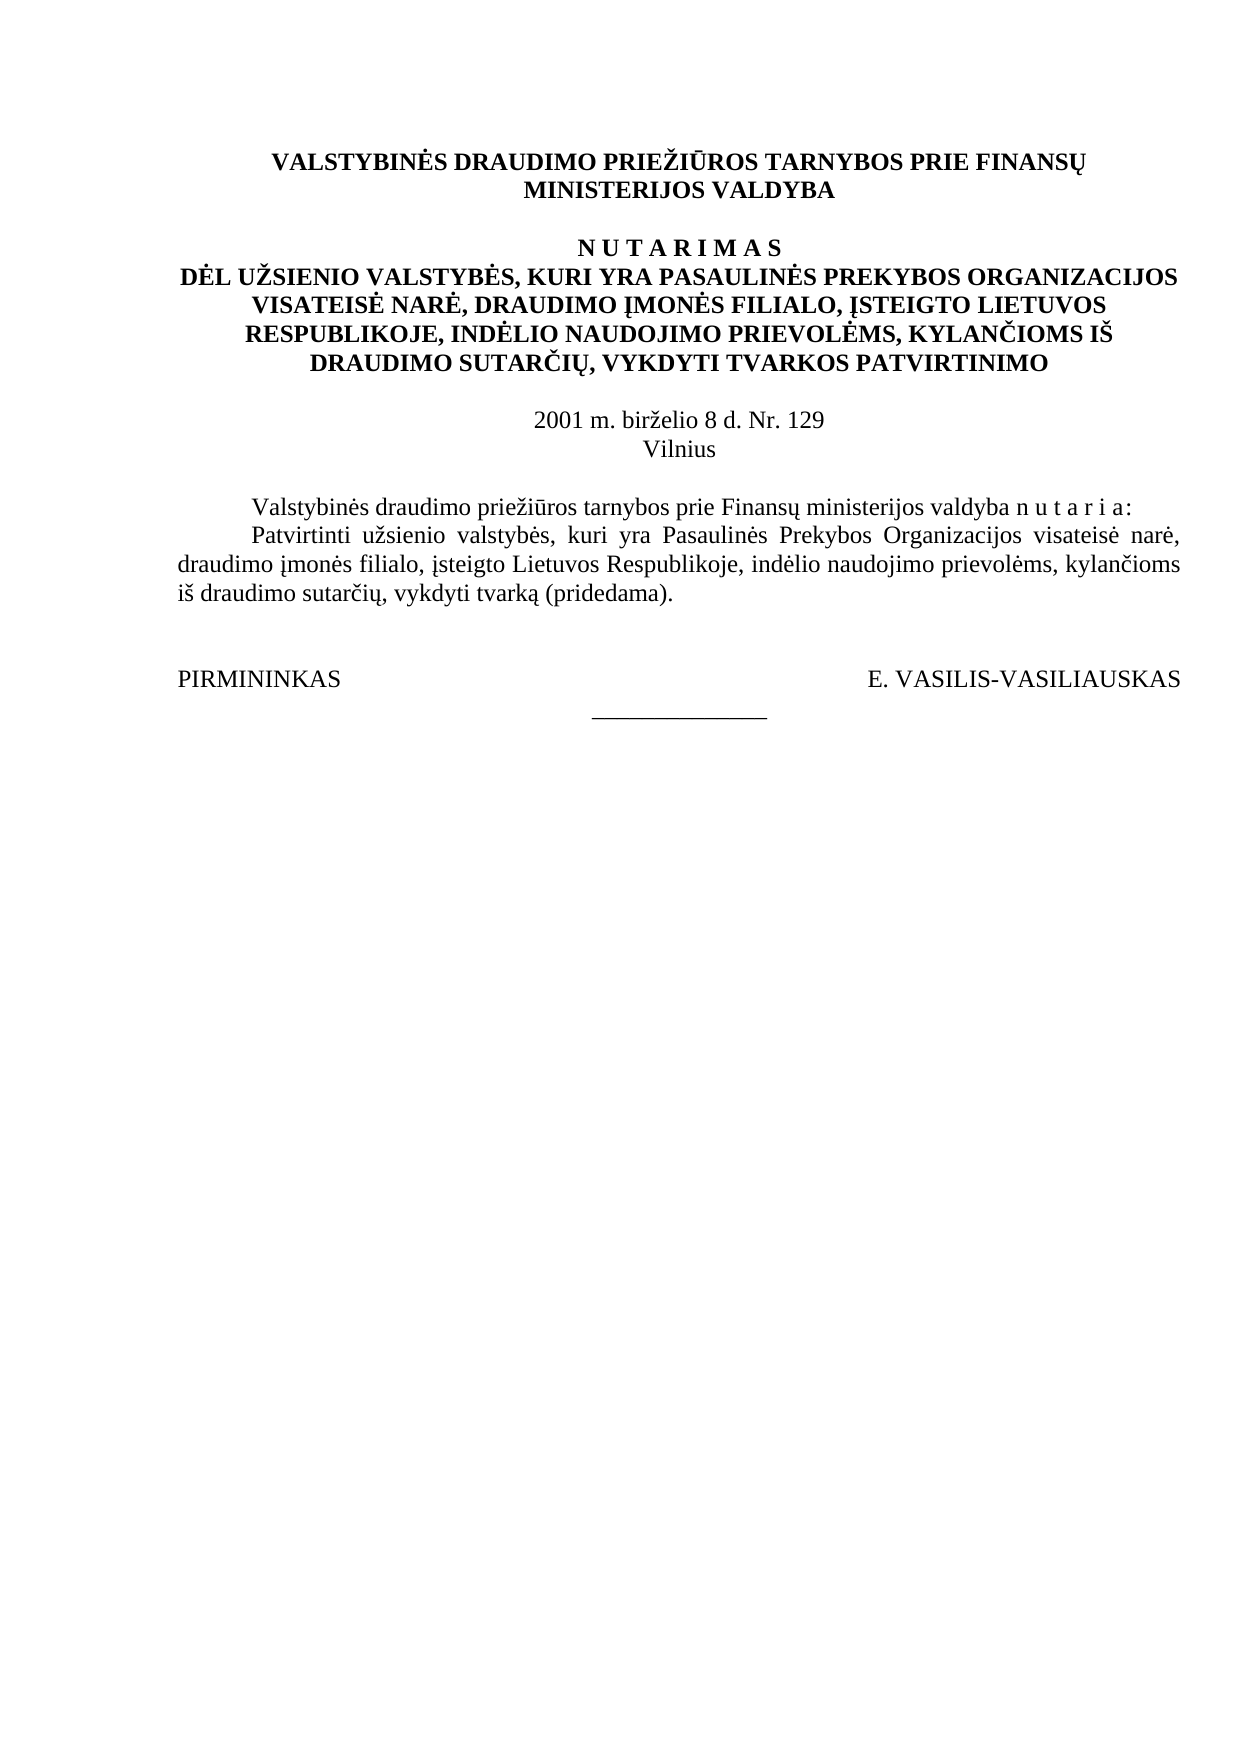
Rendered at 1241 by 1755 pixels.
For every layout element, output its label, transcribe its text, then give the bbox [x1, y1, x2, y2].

text Patvirtinti užsienio valstybės, kuri yra Pasaulinės Prekybos Organizacijos visateisė narė, draudimo įmonės filialo, įsteigto Lietuvos Respublikoje, indėlio naudojimo prievolėms, kylančioms iš draudimo sutarčių, vykdyti tvarką (pridedama). [177, 521, 1181, 607]
text Vilnius [177, 434, 1181, 463]
text PIRMININKAS E. VASILIS-VASILIAUSKAS [177, 664, 1181, 693]
text 2001 m. birželio 8 d. Nr. 129 [177, 406, 1181, 434]
text N U T A R I M A S [177, 233, 1181, 262]
text DĖL UŽSIENIO VALSTYBĖS, KURI YRA PASAULINĖS PREKYBOS ORGANIZACIJOS VISATEISĖ NARĖ, DRAUDIMO ĮMONĖS FILIALO, ĮSTEIGTO LIETUVOS RESPUBLIKOJE, INDĖLIO NAUDOJIMO PRIEVOLĖMS, KYLANČIOMS IŠ DRAUDIMO SUTARČIŲ, VYKDYTI TVARKOS PATVIRTINIMO [177, 262, 1181, 377]
text ______________ [177, 693, 1181, 722]
text Valstybinės draudimo priežiūros tarnybos prie Finansų ministerijos valdyba nutaria: [177, 492, 1181, 521]
text VALSTYBINĖS DRAUDIMO PRIEŽIŪROS TARNYBOS PRIE FINANSŲ MINISTERIJOS VALDYBA [177, 147, 1181, 204]
